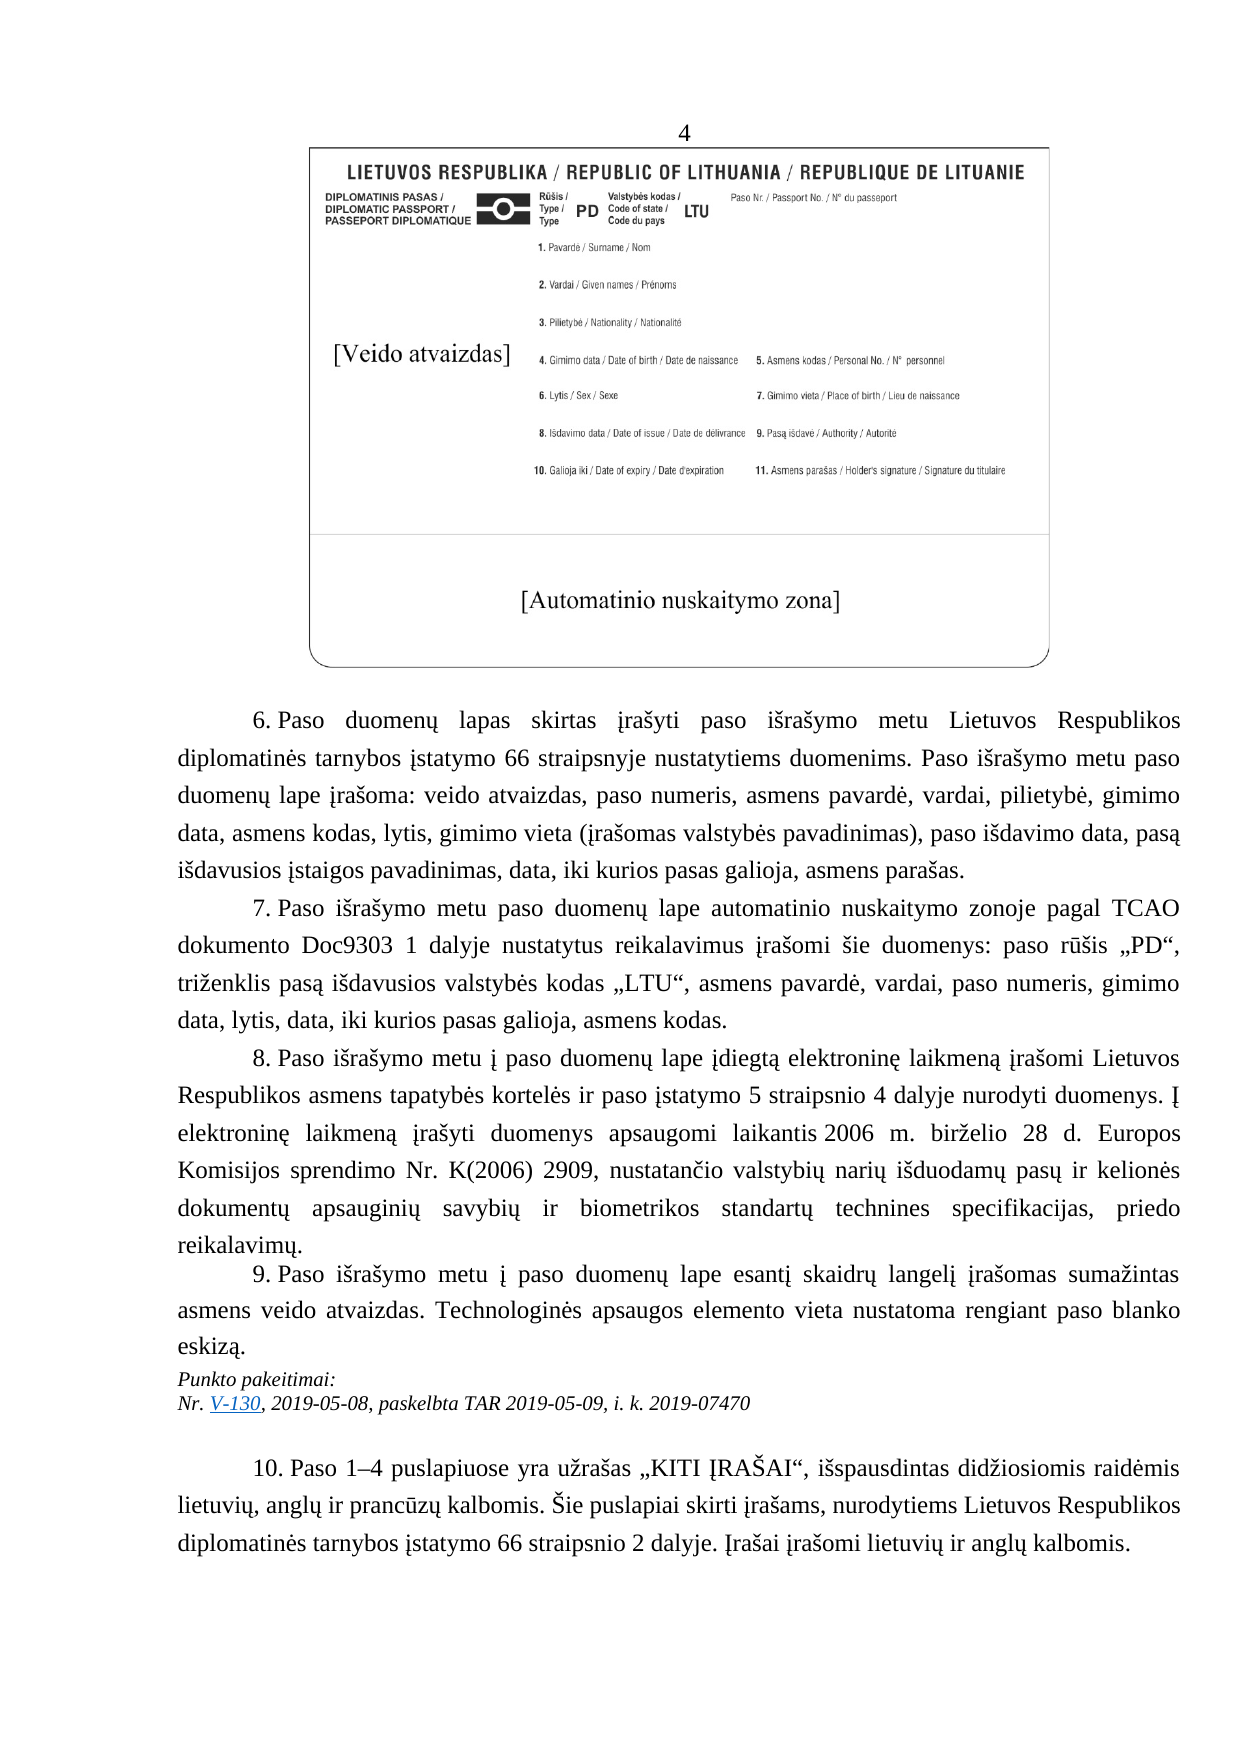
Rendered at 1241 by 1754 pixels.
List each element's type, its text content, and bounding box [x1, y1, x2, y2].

text 8. Paso išrašymo metu į paso duomenų lape įdiegtą elektroninę laikmeną įrašomi Lietuvos Respublikos asmens tapatybės kortelės ir paso įstatymo 5 straipsnio 4 dalyje nurodyti duomenys. Į elektroninę laikmeną įrašyti duomenys apsaugomi laikantis 2006 m. birželio 28 d. Europos Komisijos sprendimo Nr. K(2006) 2909, nustatančio valstybių narių išduodamų pasų ir kelionės dokumentų apsauginių savybių ir biometrikos standartų technines specifikacijas, priedo reikalavimų. [177, 1034, 1181, 1259]
text Punkto pakeitimai: [177, 1367, 1181, 1391]
text 6. Paso duomenų lapas skirtas įrašyti paso išrašymo metu Lietuvos Respublikos diplomatinės tarnybos įstatymo 66 straipsnyje nustatytiems duomenims. Paso išrašymo metu paso duomenų lape įrašoma: veido atvaizdas, paso numeris, asmens pavardė, vardai, pilietybė, gimimo data, asmens kodas, lytis, gimimo vieta (įrašomas valstybės pavadinimas), paso išdavimo data, pasą išdavusios įstaigos pavadinimas, data, iki kurios pasas galioja, asmens parašas. [177, 697, 1181, 884]
text Nr. V-130, 2019-05-08, paskelbta TAR 2019-05-09, i. k. 2019-07470 [177, 1391, 1181, 1415]
text 7. Paso išrašymo metu paso duomenų lape automatinio nuskaitymo zonoje pagal TCAO dokumento Doc9303 1 dalyje nustatytus reikalavimus įrašomi šie duomenys: paso rūšis „PD“, triženklis pasą išdavusios valstybės kodas „LTU“, asmens pavardė, vardai, paso numeris, gimimo data, lytis, data, iki kurios pasas galioja, asmens kodas. [177, 884, 1181, 1034]
text 10. Paso 1–4 puslapiuose yra užrašas „KITI ĮRAŠAI“, išspausdintas didžiosiomis raidėmis lietuvių, anglų ir prancūzų kalbomis. Šie puslapiai skirti įrašams, nurodytiems Lietuvos Respublikos diplomatinės tarnybos įstatymo 66 straipsnio 2 dalyje. Įrašai įrašomi lietuvių ir anglų kalbomis. [177, 1444, 1181, 1556]
text 9. Paso išrašymo metu į paso duomenų lape esantį skaidrų langelį įrašomas sumažintas asmens veido atvaizdas. Technologinės apsaugos elemento vieta nustatoma rengiant paso blanko eskizą. [177, 1259, 1181, 1360]
